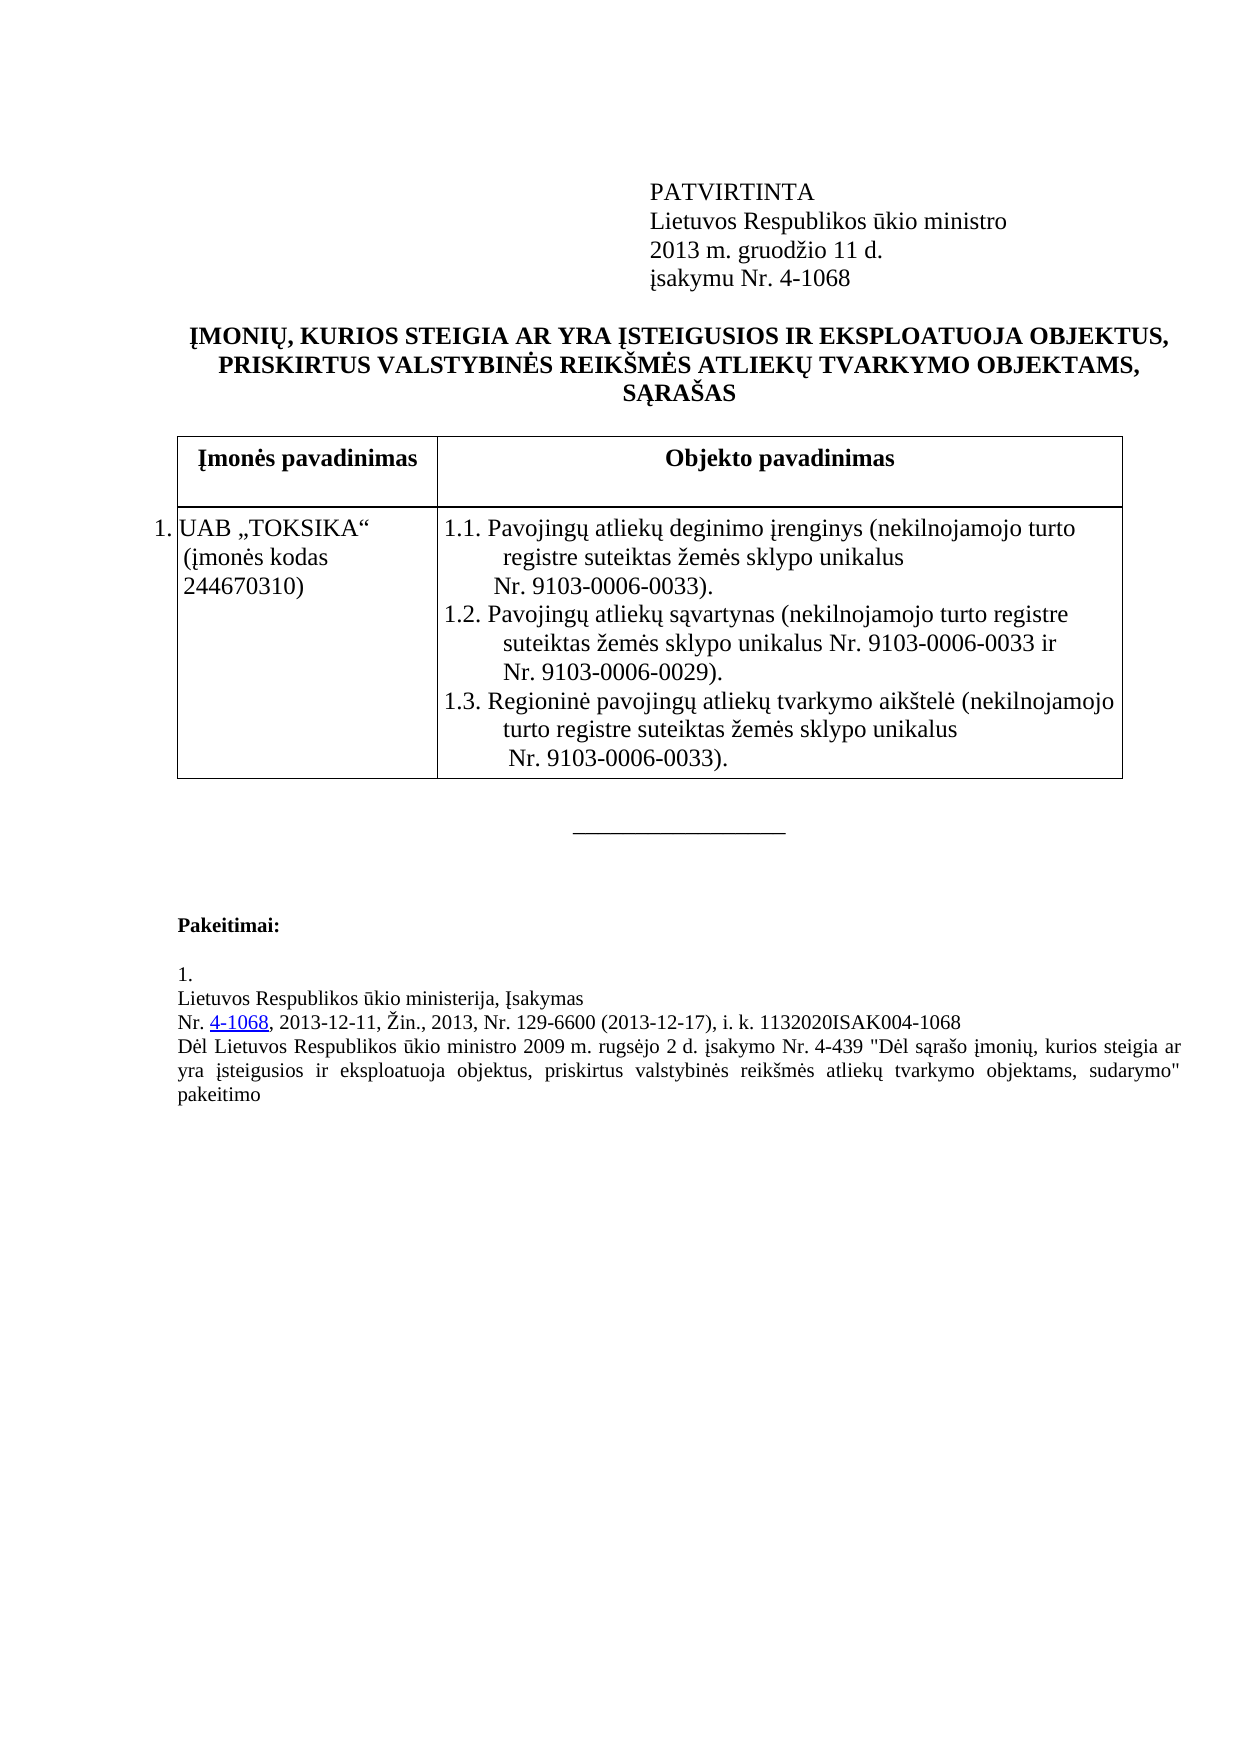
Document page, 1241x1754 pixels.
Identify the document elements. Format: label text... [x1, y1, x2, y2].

text 1. [177, 962, 1181, 986]
text Lietuvos Respublikos ūkio ministerija, Įsakymas [177, 986, 1181, 1010]
table_header Įmonės pavadinimas [178, 437, 437, 506]
text Nr. 4-1068, 2013-12-11, Žin., 2013, Nr. 129-6600 (2013-12-17), i. k. 1132020ISAK004-1068 [177, 1010, 1181, 1034]
table_header Objekto pavadinimas [438, 437, 1122, 506]
table_cell 1.1. Pavojingų atliekų deginimo įrenginys (nekilnojamojo turto registre suteiktas žemės sklypo unikalus Nr. 9103-0006-0033). 1.2. Pavojingų atliekų sąvartynas (nekilnojamojo turto registre suteiktas žemės sklypo unikalus Nr. 9103-0006-0033 ir Nr. 9103-0006-0029). 1.3. Regioninė pavojingų atliekų tvarkymo aikštelė (nekilnojamojo turto registre suteiktas žemės sklypo unikalus Nr. 9103-0006-0033). [438, 508, 1122, 778]
text Lietuvos Respublikos ūkio ministro [649, 206, 1181, 235]
text Pakeitimai: [177, 913, 1181, 937]
text ĮMONIŲ, KURIOS STEIGIA AR YRA ĮSTEIGUSIOS IR EKSPLOATUOJA OBJEKTUS, PRISKIRTUS VALSTYBINĖS REIKŠMĖS ATLIEKŲ TVARKYMO OBJEKTAMS, SĄRAŠAS [177, 321, 1181, 407]
text Dėl Lietuvos Respublikos ūkio ministro 2009 m. rugsėjo 2 d. įsakymo Nr. 4-439 "Dėl sąrašo įmonių, kurios steigia ar yra įsteigusios ir eksploatuoja objektus, priskirtus valstybinės reikšmės atliekų tvarkymo objektams, sudarymo" pakeitimo [177, 1034, 1181, 1106]
text įsakymu Nr. 4-1068 [649, 263, 1181, 292]
text PATVIRTINTA [649, 177, 1181, 206]
table_cell 1. UAB „TOKSIKA“ (įmonės kodas 244670310) [178, 508, 437, 778]
text 2013 m. gruodžio 11 d. [649, 235, 1181, 263]
text _________________ [177, 808, 1181, 837]
